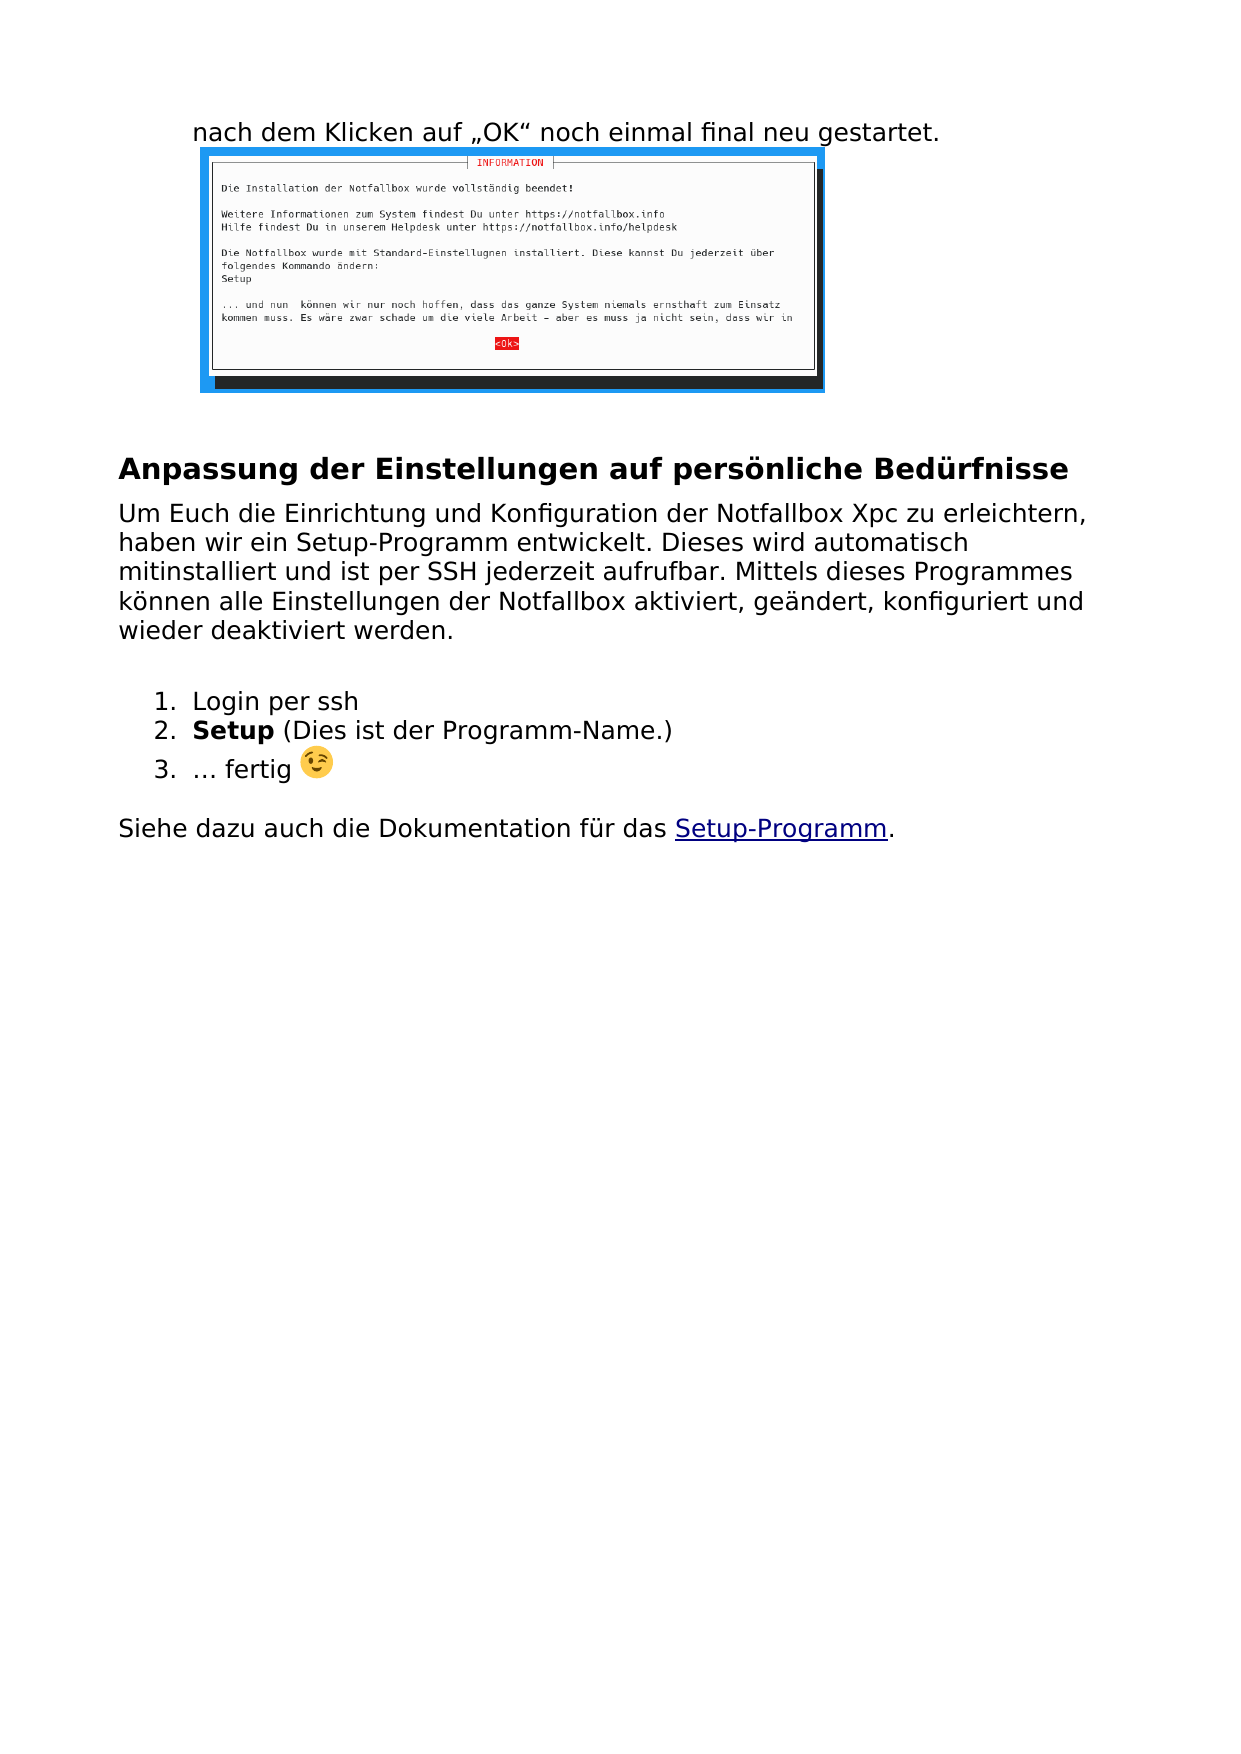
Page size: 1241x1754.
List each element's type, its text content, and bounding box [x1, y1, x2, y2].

text Siehe dazu auch die Dokumentation für das Setup-Programm. [118, 814, 1122, 843]
text Um Euch die Einrichtung und Konfiguration der Notfallbox Xpc zu erleichtern, haben wir ein Setup-Programm entwickelt. Dieses wird automatisch mitinstalliert und ist per SSH jederzeit aufrufbar. Mittels dieses Programmes können alle Einstellungen der Notfallbox aktiviert, geändert, konfiguriert und wieder deaktiviert werden. [118, 499, 1122, 645]
picture [200, 147, 825, 393]
list - nach dem Klicken auf „OK“ noch einmal final neu gestartet. [177, 118, 1122, 398]
subtitle Anpassung der Einstellungen auf persönliche Bedürfnisse [118, 453, 1122, 487]
list … fertig [177, 745, 1122, 785]
list Login per ssh [177, 687, 1122, 716]
list Setup (Dies ist der Programm-Name.) [177, 716, 1122, 745]
